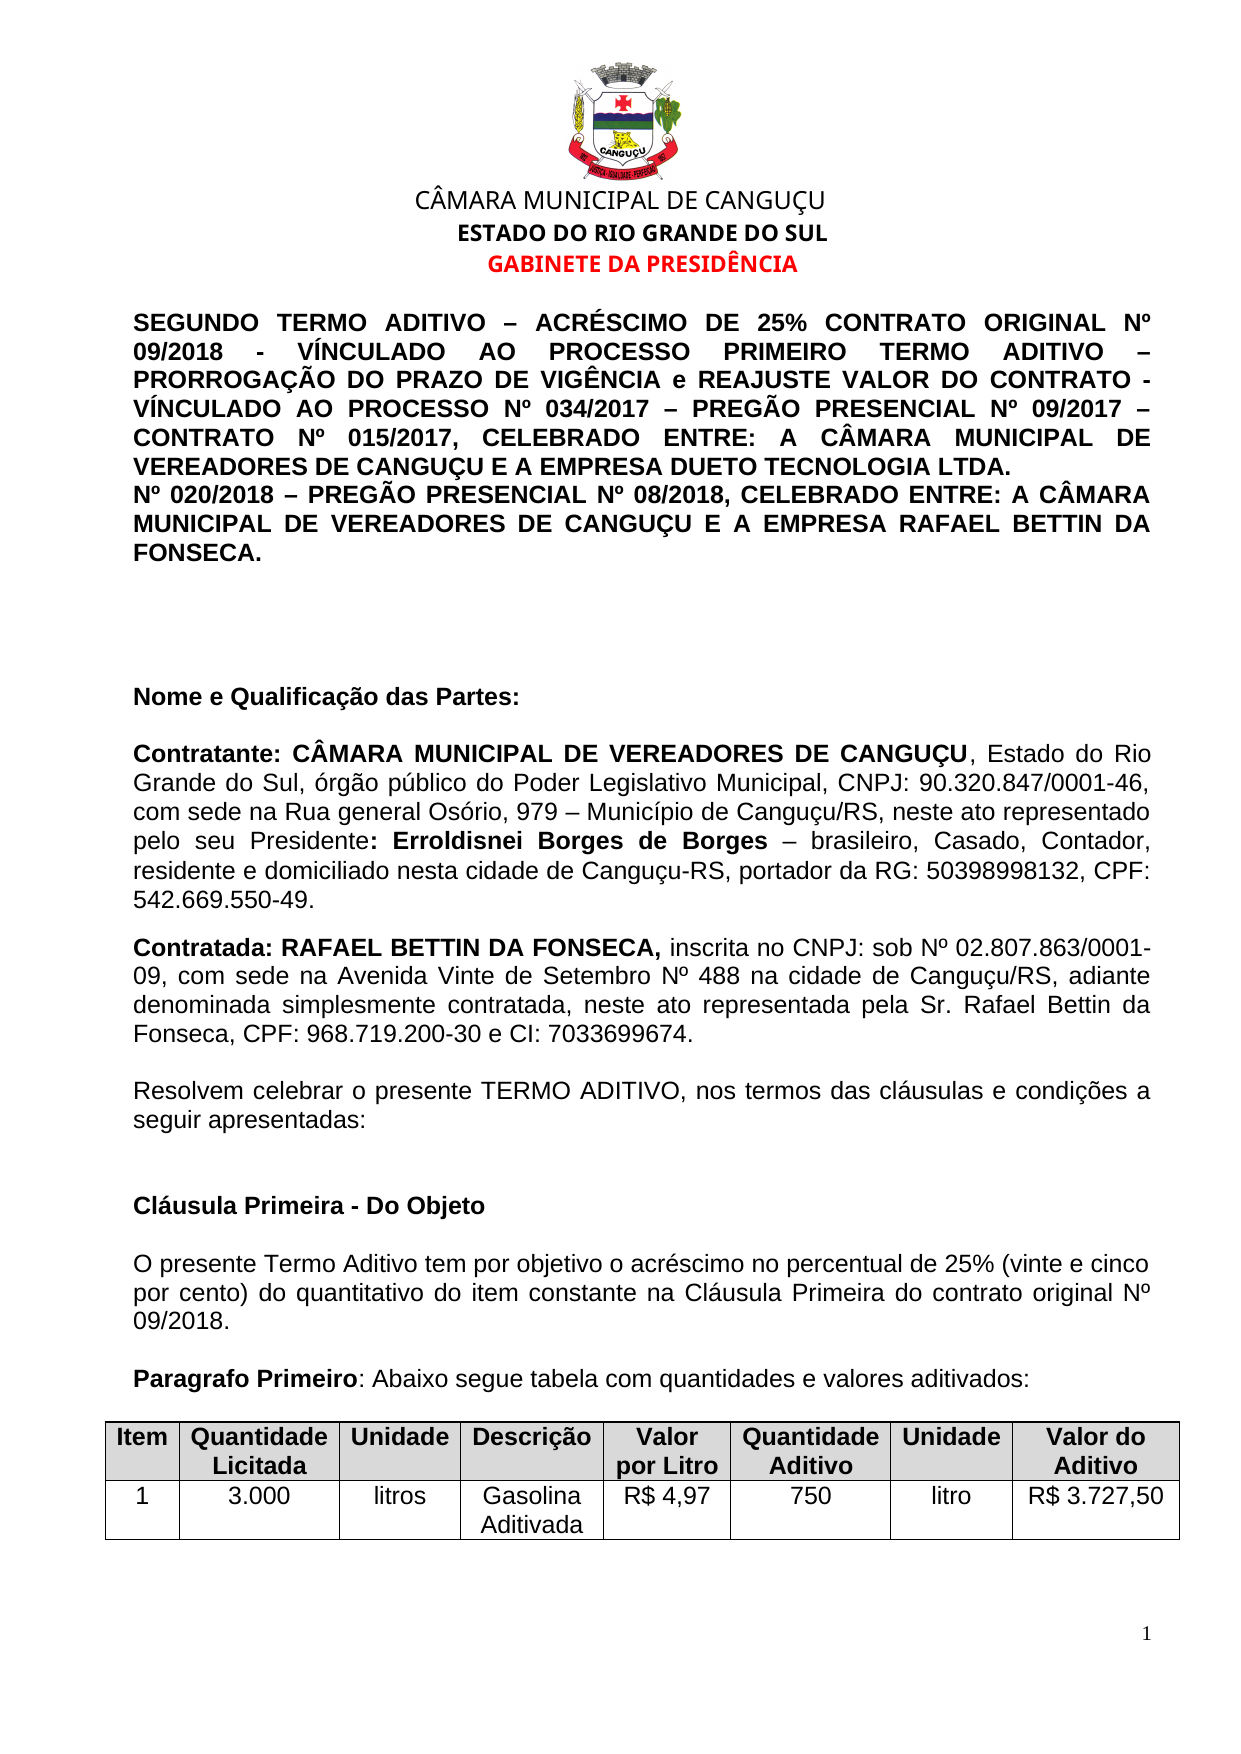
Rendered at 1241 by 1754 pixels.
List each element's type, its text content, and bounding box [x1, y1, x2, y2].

table_cell litros [340, 1481, 460, 1538]
text Paragrafo Primeiro: Abaixo segue tabela com quantidades e valores aditivados: [133, 1364, 1152, 1393]
table_header Unidade [340, 1423, 460, 1480]
list Contratada: RAFAEL BETTIN DA FONSECA, inscrita no CNPJ: sob Nº 02.807.863/0001-09, com sede na Avenida Vinte de Setembro Nº 488 na cidade de Canguçu/RS, adiante denominada simplesmente contratada, neste ato representada pela Sr. Rafael Bettin da Fonseca, CPF: 968.719.200-30 e CI: 7033699674. [133, 933, 1152, 1048]
text Nome e Qualificação das Partes: [133, 682, 1152, 710]
table_cell R$ 4,97 [604, 1481, 730, 1538]
table_header Valor por Litro [604, 1423, 730, 1480]
table_header Item [106, 1423, 179, 1480]
table_header Quantidade Licitada [180, 1423, 339, 1480]
table_cell Gasolina Aditivada [461, 1481, 603, 1538]
table_header Descrição [461, 1423, 603, 1480]
text Nº 020/2018 – PREGÃO PRESENCIAL Nº 08/2018, CELEBRADO ENTRE: A CÂMARA MUNICIPAL DE VEREADORES DE CANGUÇU E A EMPRESA RAFAEL BETTIN DA FONSECA. [133, 480, 1152, 567]
text Cláusula Primeira - Do Objeto [133, 1191, 1152, 1220]
text SEGUNDO TERMO ADITIVO – ACRÉSCIMO DE 25% CONTRATO ORIGINAL Nº 09/2018 - VÍNCULADO AO PROCESSO PRIMEIRO TERMO ADITIVO – PRORROGAÇÃO DO PRAZO DE VIGÊNCIA e REAJUSTE VALOR DO CONTRATO - VÍNCULADO AO PROCESSO Nº 034/2017 – PREGÃO PRESENCIAL Nº 09/2017 – CONTRATO Nº 015/2017, CELEBRADO ENTRE: A CÂMARA MUNICIPAL DE VEREADORES DE CANGUÇU E A EMPRESA DUETO TECNOLOGIA LTDA. [133, 308, 1152, 480]
list Contratante: CÂMARA MUNICIPAL DE VEREADORES DE CANGUÇU, Estado do Rio Grande do Sul, órgão público do Poder Legislativo Municipal, CNPJ: 90.320.847/0001-46, com sede na Rua general Osório, 979 – Município de Canguçu/RS, neste ato representado pelo seu Presidente: Erroldisnei Borges de Borges – brasileiro, Casado, Contador, residente e domiciliado nesta cidade de Canguçu-RS, portador da RG: 50398998132, CPF: 542.669.550-49. [133, 739, 1152, 913]
table_header Unidade [891, 1423, 1012, 1480]
table_header Valor do Aditivo [1013, 1423, 1179, 1480]
text Resolvem celebrar o presente TERMO ADITIVO, nos termos das cláusulas e condições a seguir apresentadas: [133, 1076, 1152, 1134]
text O presente Termo Aditivo tem por objetivo o acréscimo no percentual de 25% (vinte e cinco por cento) do quantitativo do item constante na Cláusula Primeira do contrato original Nº 09/2018. [133, 1249, 1152, 1335]
table_cell litro [891, 1481, 1012, 1538]
table_cell 750 [731, 1481, 890, 1538]
table_header Quantidade Aditivo [731, 1423, 890, 1480]
table_cell 3.000 [180, 1481, 339, 1538]
table_cell R$ 3.727,50 [1013, 1481, 1179, 1538]
table_cell 1 [106, 1481, 179, 1538]
